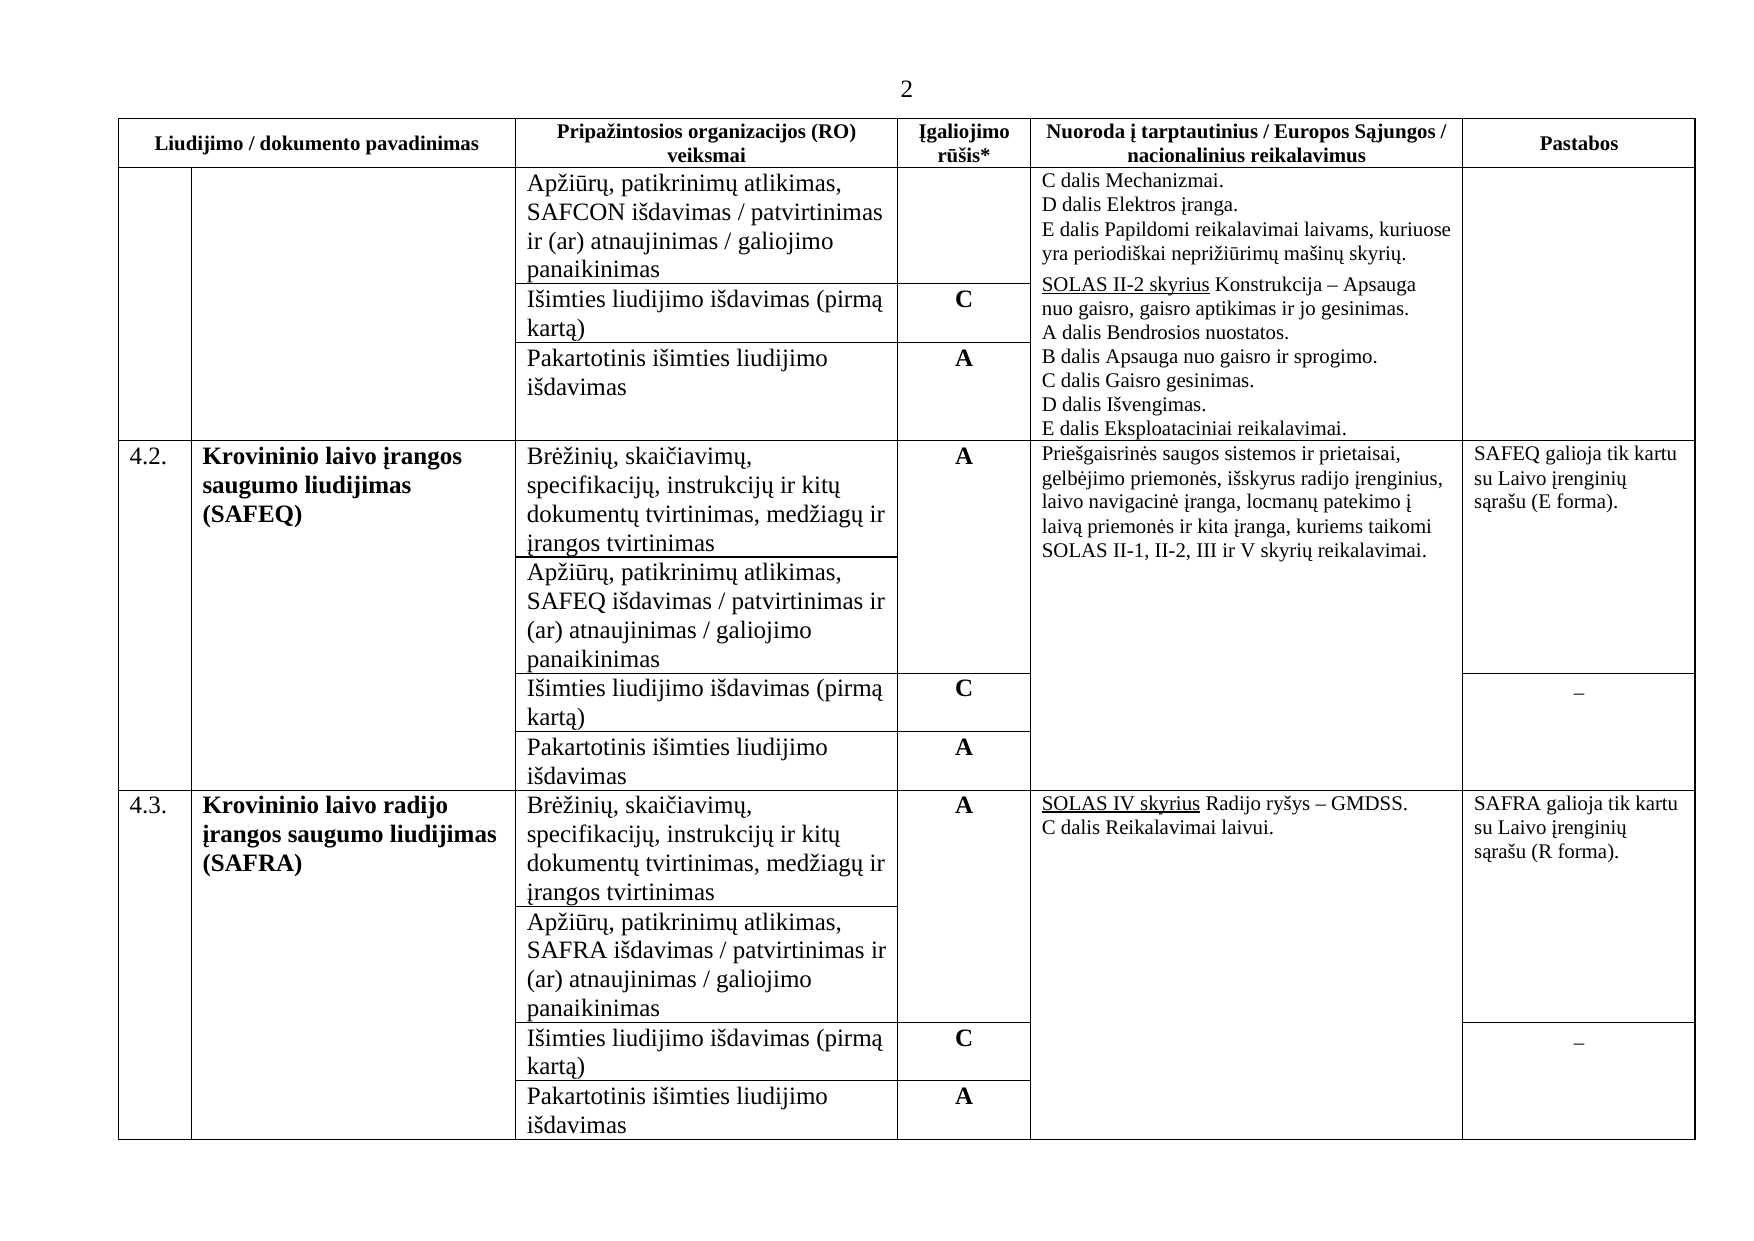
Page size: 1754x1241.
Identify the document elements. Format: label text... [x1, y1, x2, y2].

table_cell C [898, 1023, 1030, 1080]
table_cell Išimties liudijimo išdavimas (pirmą kartą) [516, 674, 897, 731]
table_cell C [898, 674, 1030, 731]
table_cell Pakartotinis išimties liudijimo išdavimas [516, 1081, 897, 1139]
table_cell A [898, 732, 1030, 789]
table_cell C dalis Mechanizmai. D dalis Elektros įranga. E dalis Papildomi reikalavimai laivams, kuriuose yra periodiškai neprižiūrimų mašinų skyrių. SOLAS II-2 skyrius Konstrukcija – Apsauga nuo gaisro, gaisro aptikimas ir jo gesinimas. A dalis Bendrosios nuostatos. B dalis Apsauga nuo gaisro ir sprogimo. C dalis Gaisro gesinimas. D dalis Išvengimas. E dalis Eksploataciniai reikalavimai. [1031, 168, 1462, 440]
table_cell A [898, 441, 1030, 672]
table_cell [192, 168, 515, 440]
table_cell Brėžinių, skaičiavimų, specifikacijų, instrukcijų ir kitų dokumentų tvirtinimas, medžiagų ir įrangos tvirtinimas [516, 791, 897, 906]
table_cell A [898, 343, 1030, 440]
table_cell Brėžinių, skaičiavimų, specifikacijų, instrukcijų ir kitų dokumentų tvirtinimas, medžiagų ir įrangos tvirtinimas [516, 441, 897, 556]
table_cell Apžiūrų, patikrinimų atlikimas, SAFCON išdavimas / patvirtinimas ir (ar) atnaujinimas / galiojimo panaikinimas [516, 168, 897, 283]
table_cell _ [1463, 674, 1694, 789]
table_cell SAFRA galioja tik kartu su Laivo įrenginių sąrašu (R forma). [1463, 791, 1694, 1022]
table_cell Išimties liudijimo išdavimas (pirmą kartą) [516, 1023, 897, 1080]
table_cell 4.3. [119, 791, 191, 1139]
table_header Įgaliojimo rūšis* [898, 119, 1030, 167]
table_cell Krovininio laivo radijo įrangos saugumo liudijimas (SAFRA) [192, 791, 515, 1139]
table_cell Apžiūrų, patikrinimų atlikimas, SAFEQ išdavimas / patvirtinimas ir (ar) atnaujinimas / galiojimo panaikinimas [516, 558, 897, 672]
table_header Pripažintosios organizacijos (RO) veiksmai [516, 119, 897, 167]
table_cell Krovininio laivo įrangos saugumo liudijimas (SAFEQ) [192, 441, 515, 789]
table_cell C [898, 284, 1030, 342]
table_cell Apžiūrų, patikrinimų atlikimas, SAFRA išdavimas / patvirtinimas ir (ar) atnaujinimas / galiojimo panaikinimas [516, 907, 897, 1022]
table_cell A [898, 1081, 1030, 1139]
table_header Liudijimo / dokumento pavadinimas [119, 119, 515, 167]
table_cell [1463, 168, 1694, 440]
table_cell [119, 168, 191, 440]
table_cell Išimties liudijimo išdavimas (pirmą kartą) [516, 284, 897, 342]
table_cell SOLAS IV skyrius Radijo ryšys – GMDSS. C dalis Reikalavimai laivui. [1031, 791, 1462, 1139]
table_cell [898, 168, 1030, 283]
table_header Nuoroda į tarptautinius / Europos Sąjungos / nacionalinius reikalavimus [1031, 119, 1462, 167]
table_cell SAFEQ galioja tik kartu su Laivo įrenginių sąrašu (E forma). [1463, 441, 1694, 672]
table_cell Pakartotinis išimties liudijimo išdavimas [516, 343, 897, 440]
table_cell A [898, 791, 1030, 1022]
table_cell Pakartotinis išimties liudijimo išdavimas [516, 732, 897, 789]
table_cell _ [1463, 1023, 1694, 1139]
table_cell 4.2. [119, 441, 191, 789]
table_header Pastabos [1463, 119, 1694, 167]
table_cell Priešgaisrinės saugos sistemos ir prietaisai, gelbėjimo priemonės, išskyrus radijo įrenginius, laivo navigacinė įranga, locmanų patekimo į laivą priemonės ir kita įranga, kuriems taikomi SOLAS II-1, II-2, III ir V skyrių reikalavimai. [1031, 441, 1462, 789]
